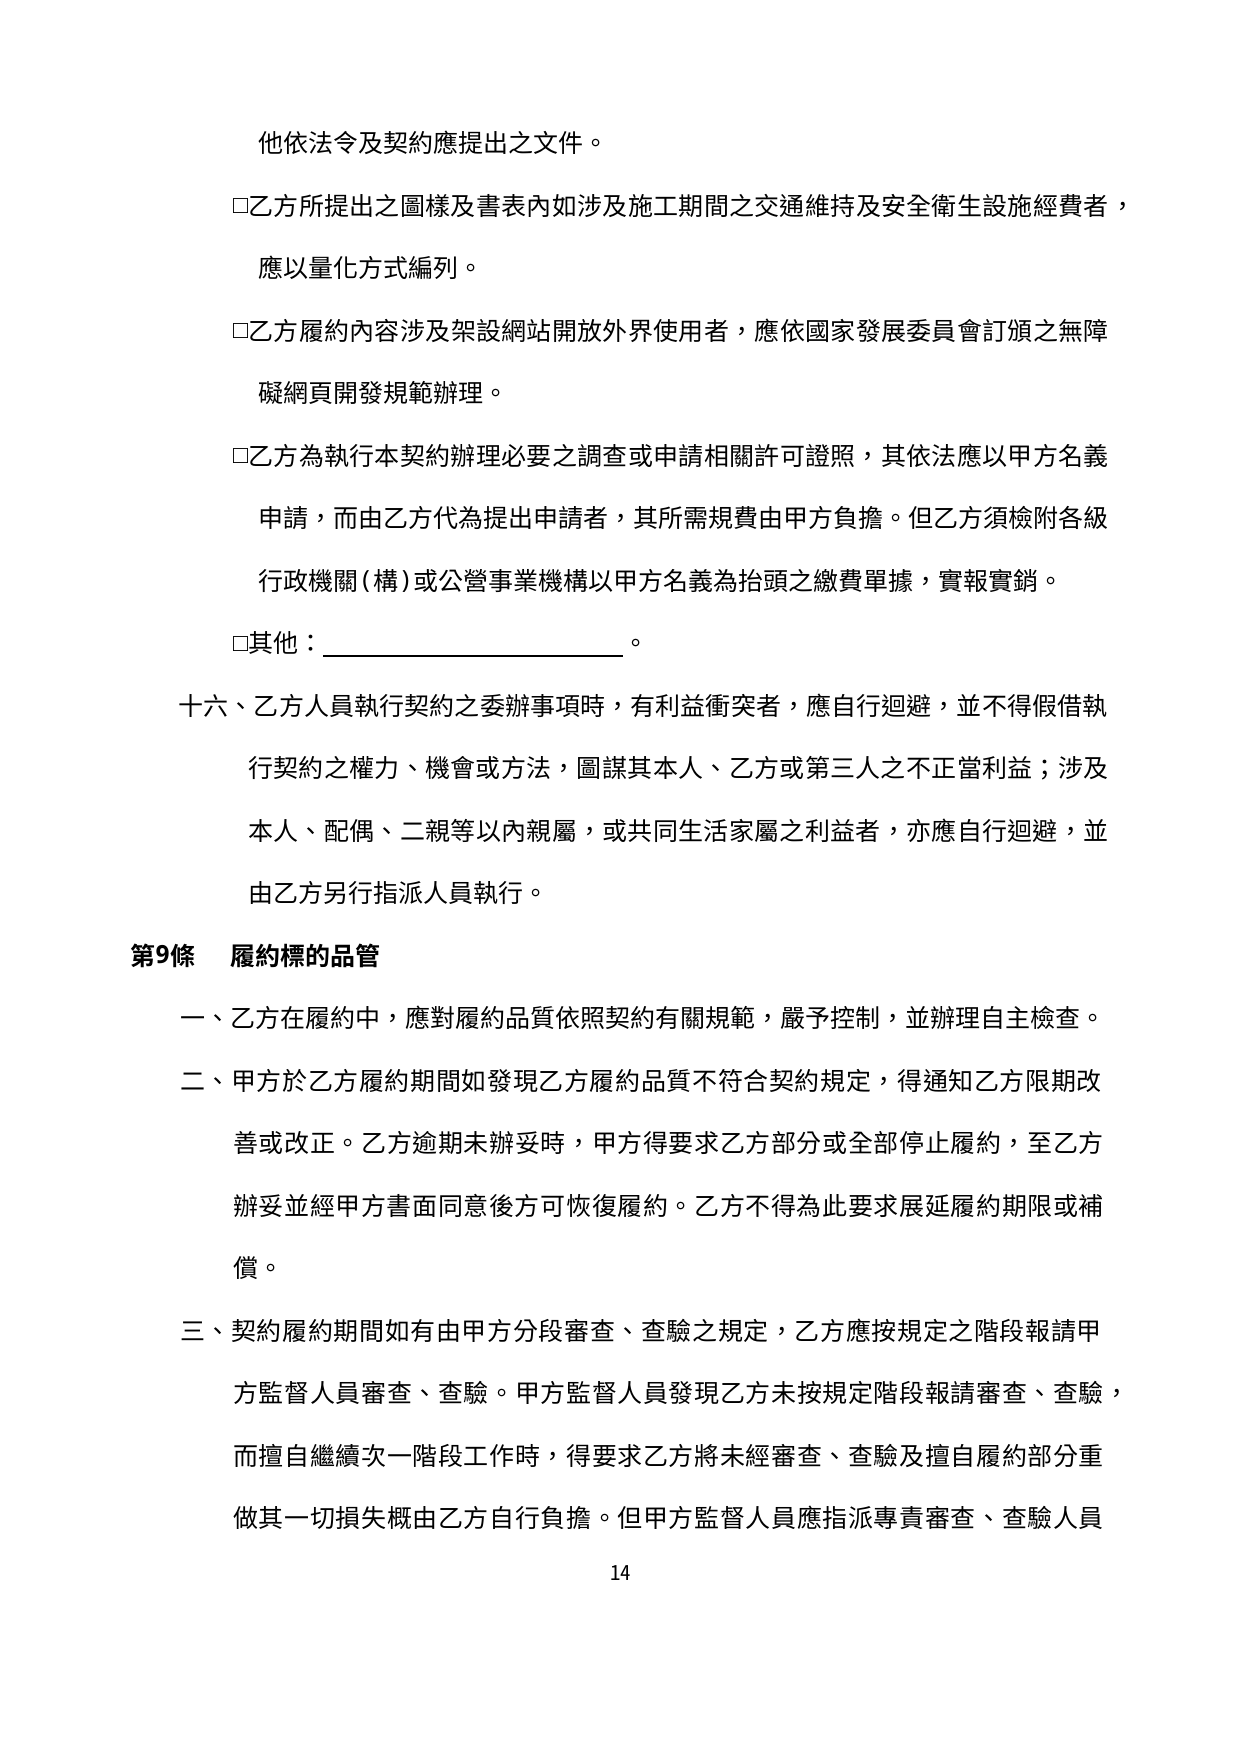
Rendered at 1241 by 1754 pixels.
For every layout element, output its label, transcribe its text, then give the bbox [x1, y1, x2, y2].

text □其他： 。 [233, 600, 1110, 663]
text 十六、乙方人員執行契約之委辦事項時，有利益衝突者，應自行迴避，並不得假借執行契約之權力、機會或方法，圖謀其本人、乙方或第三人之不正當利益；涉及本人、配偶、二親等以內親屬，或共同生活家屬之利益者，亦應自行迴避，並由乙方另行指派人員執行。 [178, 663, 1110, 913]
list 履約標的品管 [130, 913, 1110, 975]
text □乙方履約內容涉及架設網站開放外界使用者，應依國家發展委員會訂頒之無障礙網頁開發規範辦理。 [233, 288, 1110, 413]
text □乙方所提出之圖樣及書表內如涉及施工期間之交通維持及安全衛生設施經費者，應以量化方式編列。 [233, 163, 1110, 288]
text 二、甲方於乙方履約期間如發現乙方履約品質不符合契約規定，得通知乙方限期改善或改正。乙方逾期未辦妥時，甲方得要求乙方部分或全部停止履約，至乙方辦妥並經甲方書面同意後方可恢復履約。乙方不得為此要求展延履約期限或補償。 [180, 1038, 1104, 1288]
text □乙方為執行本契約辦理必要之調查或申請相關許可證照，其依法應以甲方名義申請，而由乙方代為提出申請者，其所需規費由甲方負擔。但乙方須檢附各級行政機關(構)或公營事業機構以甲方名義為抬頭之繳費單據，實報實銷。 [233, 413, 1110, 600]
text 三、契約履約期間如有由甲方分段審查、查驗之規定，乙方應按規定之階段報請甲方監督人員審查、查驗。甲方監督人員發現乙方未按規定階段報請審查、查驗，而擅自繼續次一階段工作時，得要求乙方將未經審查、查驗及擅自履約部分重做其一切損失概由乙方自行負擔。但甲方監督人員應指派專責審查、查驗人員隨時辦理乙方申請之審查、查驗工作，不得無故遲延。 [180, 1288, 1104, 1538]
text 他依法令及契約應提出之文件。 [233, 100, 1110, 163]
text 一、乙方在履約中，應對履約品質依照契約有關規範，嚴予控制，並辦理自主檢查。 [180, 975, 1104, 1038]
